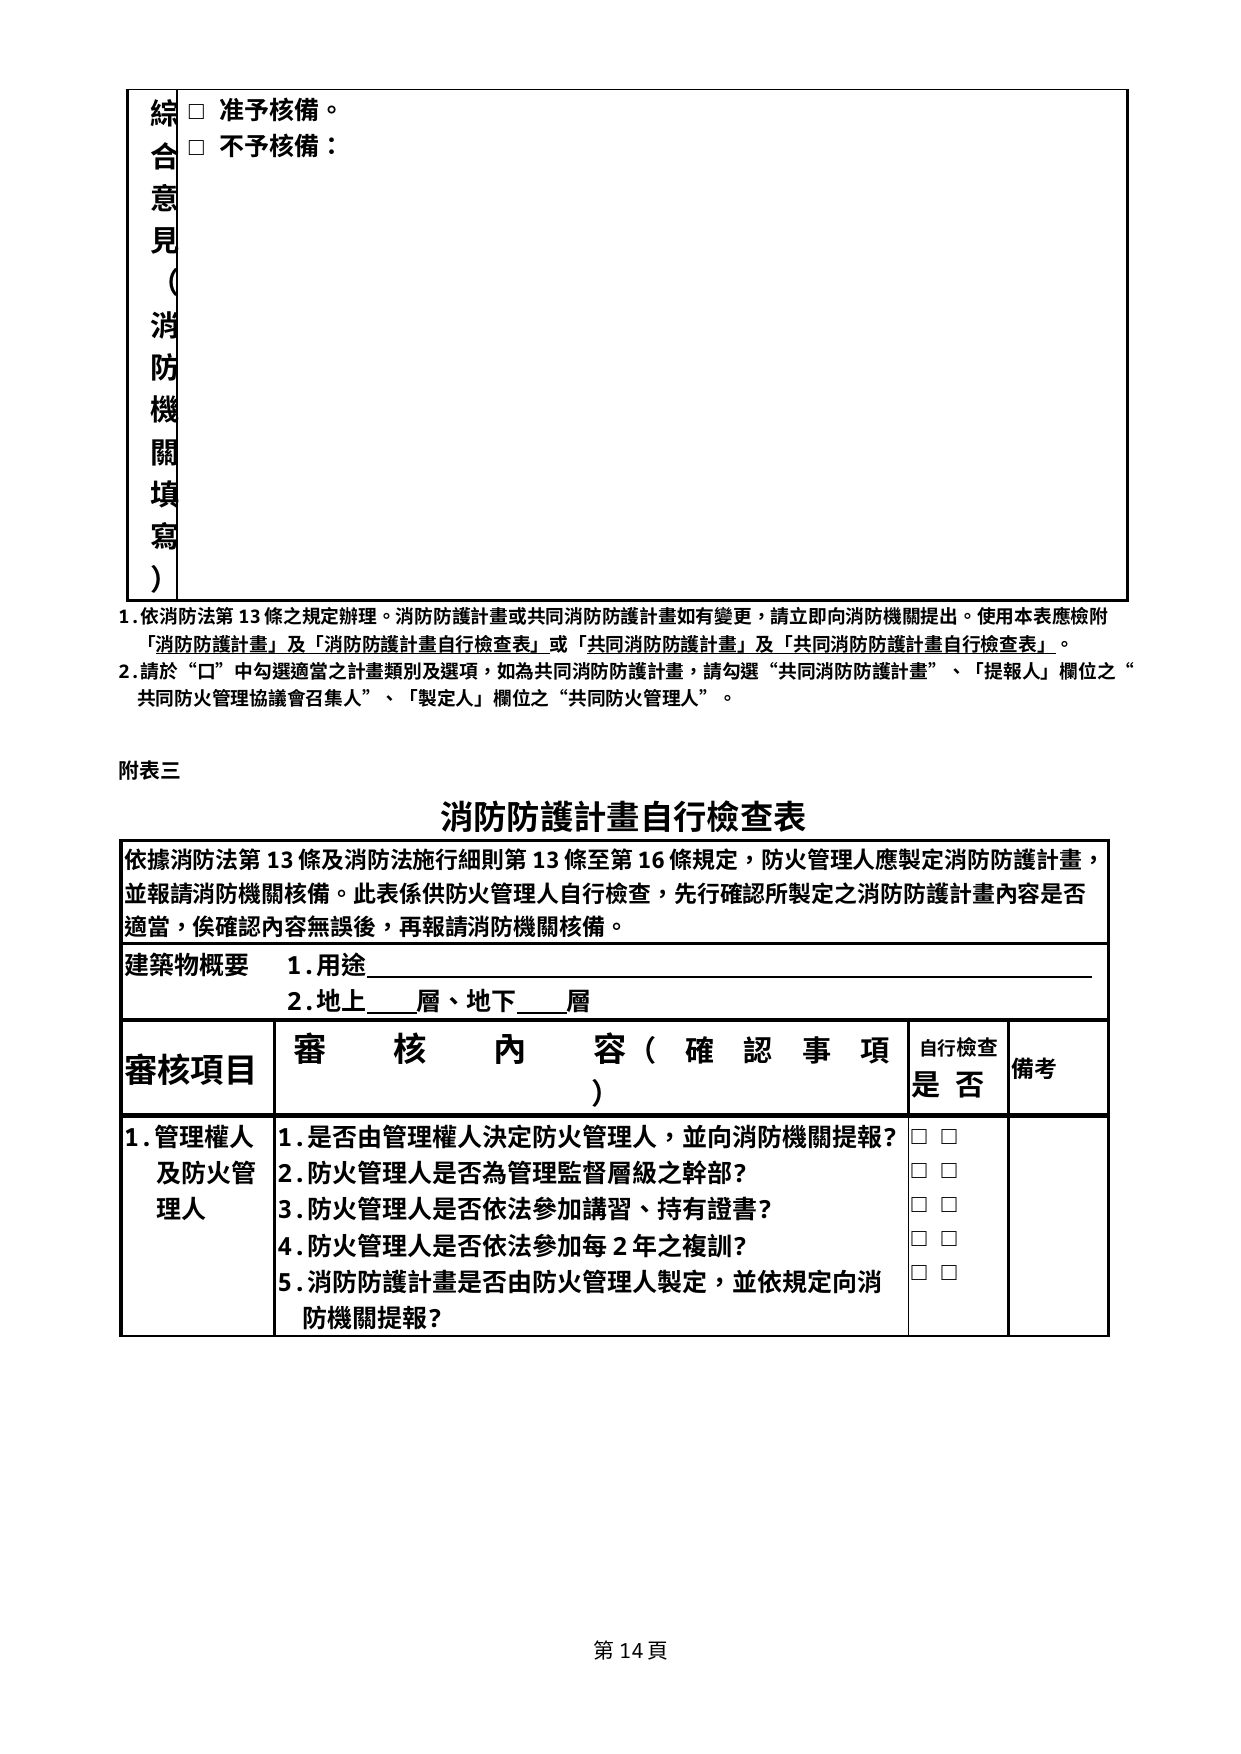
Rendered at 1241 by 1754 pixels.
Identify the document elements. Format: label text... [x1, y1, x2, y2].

table_cell 1.是否由管理權人決定防火管理人，並向消防機關提報? 2.防火管理人是否為管理監督層級之幹部? 3.防火管理人是否依法參加講習、持有證書? 4.防火管理人是否依法參加每2年之複訓? 5.消防防護計畫是否由防火管理人製定，並依規定向消防機關提報? [276, 1118, 908, 1335]
table_cell 1.管理權人及防火管理人 [123, 1118, 273, 1335]
table_cell [1010, 1118, 1107, 1335]
table_cell 綜合意見（消防機關填寫） [129, 90, 176, 599]
table_cell 審核項目 [123, 1022, 273, 1113]
text 消防防護計畫自行檢查表 [102, 791, 1144, 839]
table_header 依據消防法第13條及消防法施行細則第13條至第16條規定，防火管理人應製定消防防護計畫，並報請消防機關核備。此表係供防火管理人自行檢查，先行確認所製定之消防防護計畫內容是否適當，俟確認內容無誤後，再報請消防機關核備。 [123, 842, 1107, 942]
table_cell □ □ □ □ □ □ □ □ □ □ [909, 1118, 1007, 1335]
table_cell 審 核 內 容（ 確 認 事 項 ） [276, 1022, 907, 1113]
text 附表三 [118, 758, 1144, 783]
table_cell 備考 [1010, 1022, 1107, 1113]
text 2.請於“口”中勾選適當之計畫類別及選項，如為共同消防防護計畫，請勾選“共同消防防護計畫”、「提報人」欄位之“共同防火管理協議會召集人”、「製定人」欄位之“共同防火管理人”。 [118, 656, 1144, 711]
text 1.依消防法第13條之規定辦理。消防防護計畫或共同消防防護計畫如有變更，請立即向消防機關提出。使用本表應檢附「消防防護計畫」及「消防防護計畫自行檢查表」或「共同消防防護計畫」及「共同消防防護計畫自行檢查表」。 [118, 602, 1144, 656]
table_cell 自行檢查 是 否 [910, 1022, 1007, 1113]
table_cell 建築物概要 1.用途 2.地上 層、地下 層 [123, 945, 1107, 1018]
table_cell □ 准予核備。 □ 不予核備： [178, 90, 1126, 599]
